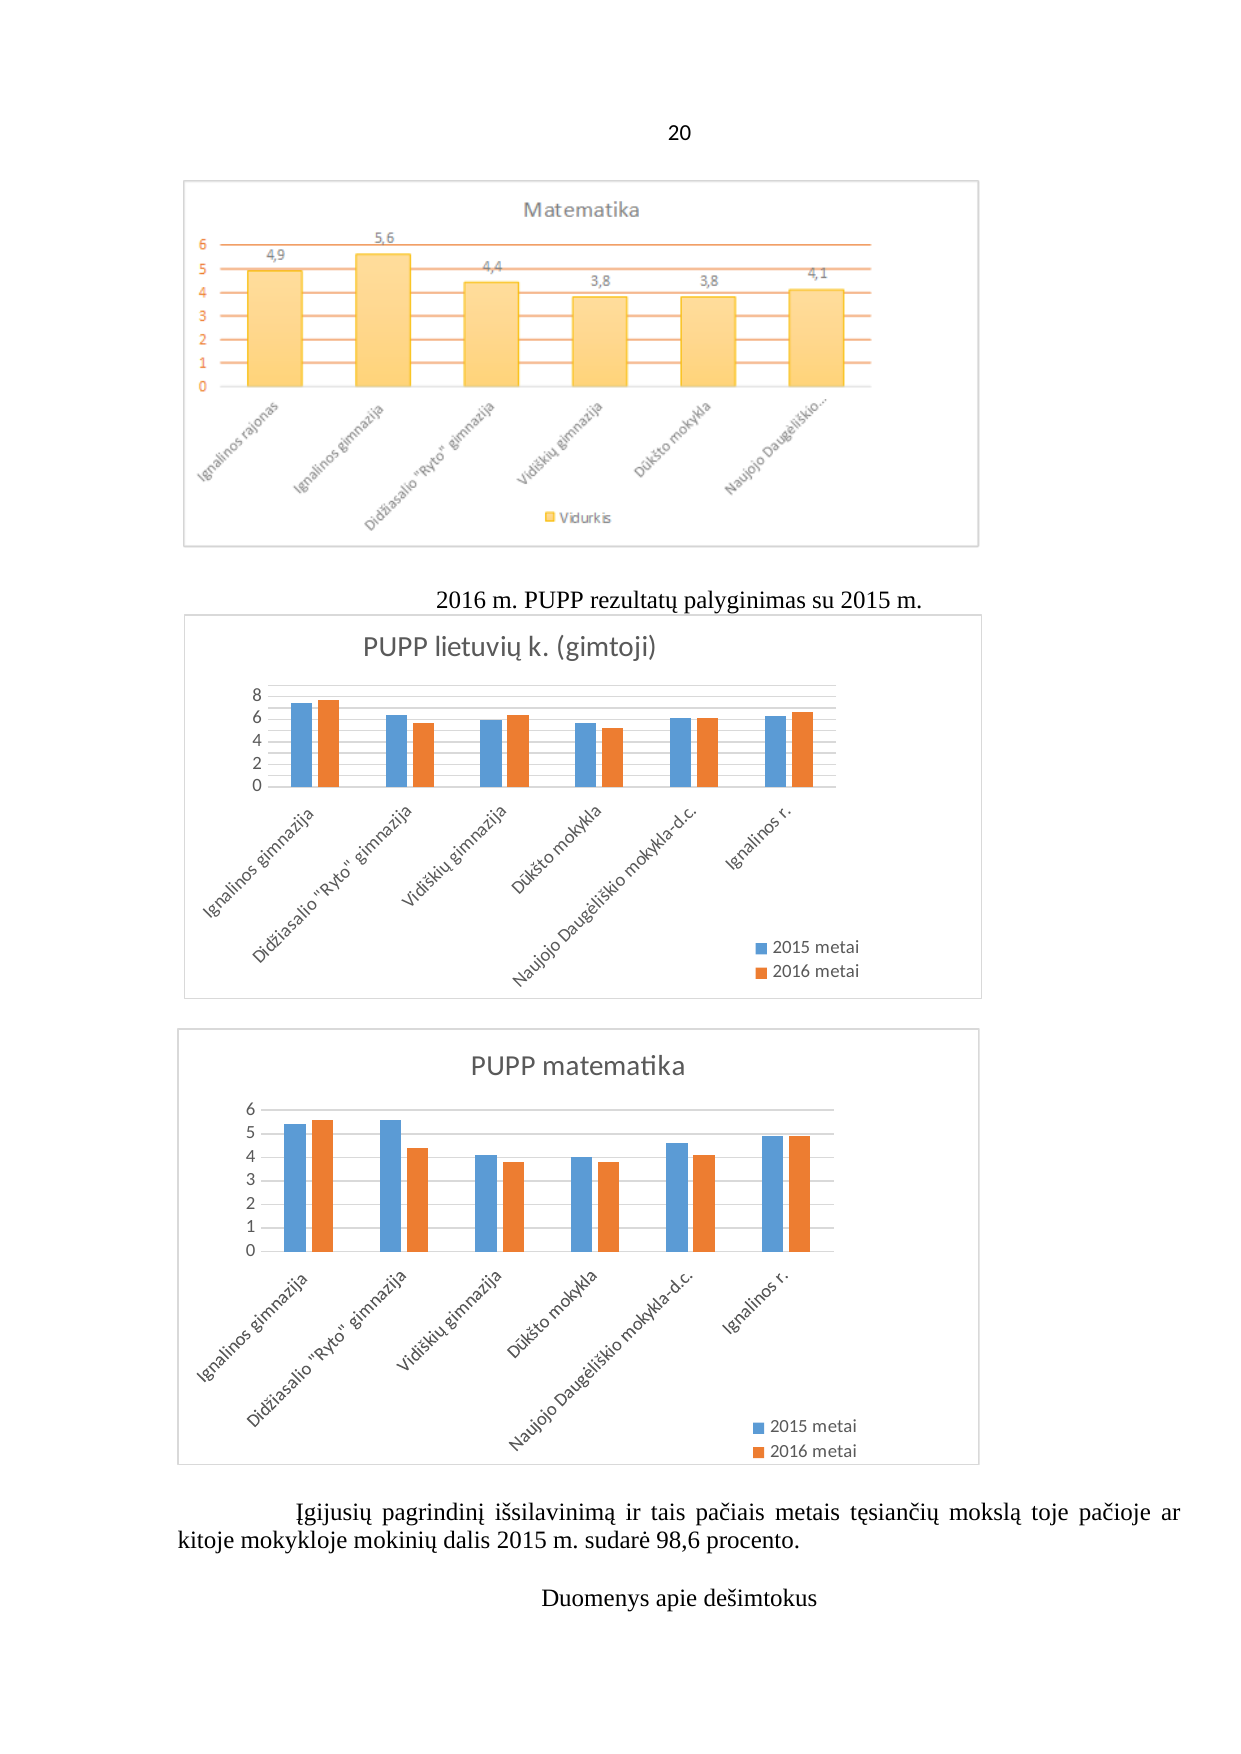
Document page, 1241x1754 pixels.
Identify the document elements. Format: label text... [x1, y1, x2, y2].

text Duomenys apie dešimtokus [177, 1583, 1181, 1612]
text 2016 m. PUPP rezultatų palyginimas su 2015 m. [177, 586, 1181, 614]
text Įgijusių pagrindinį išsilavinimą ir tais pačiais metais tęsiančių mokslą toje pačioje ar kitoje mokykloje mokinių dalis 2015 m. sudarė 98,6 procento. [177, 1497, 1181, 1554]
